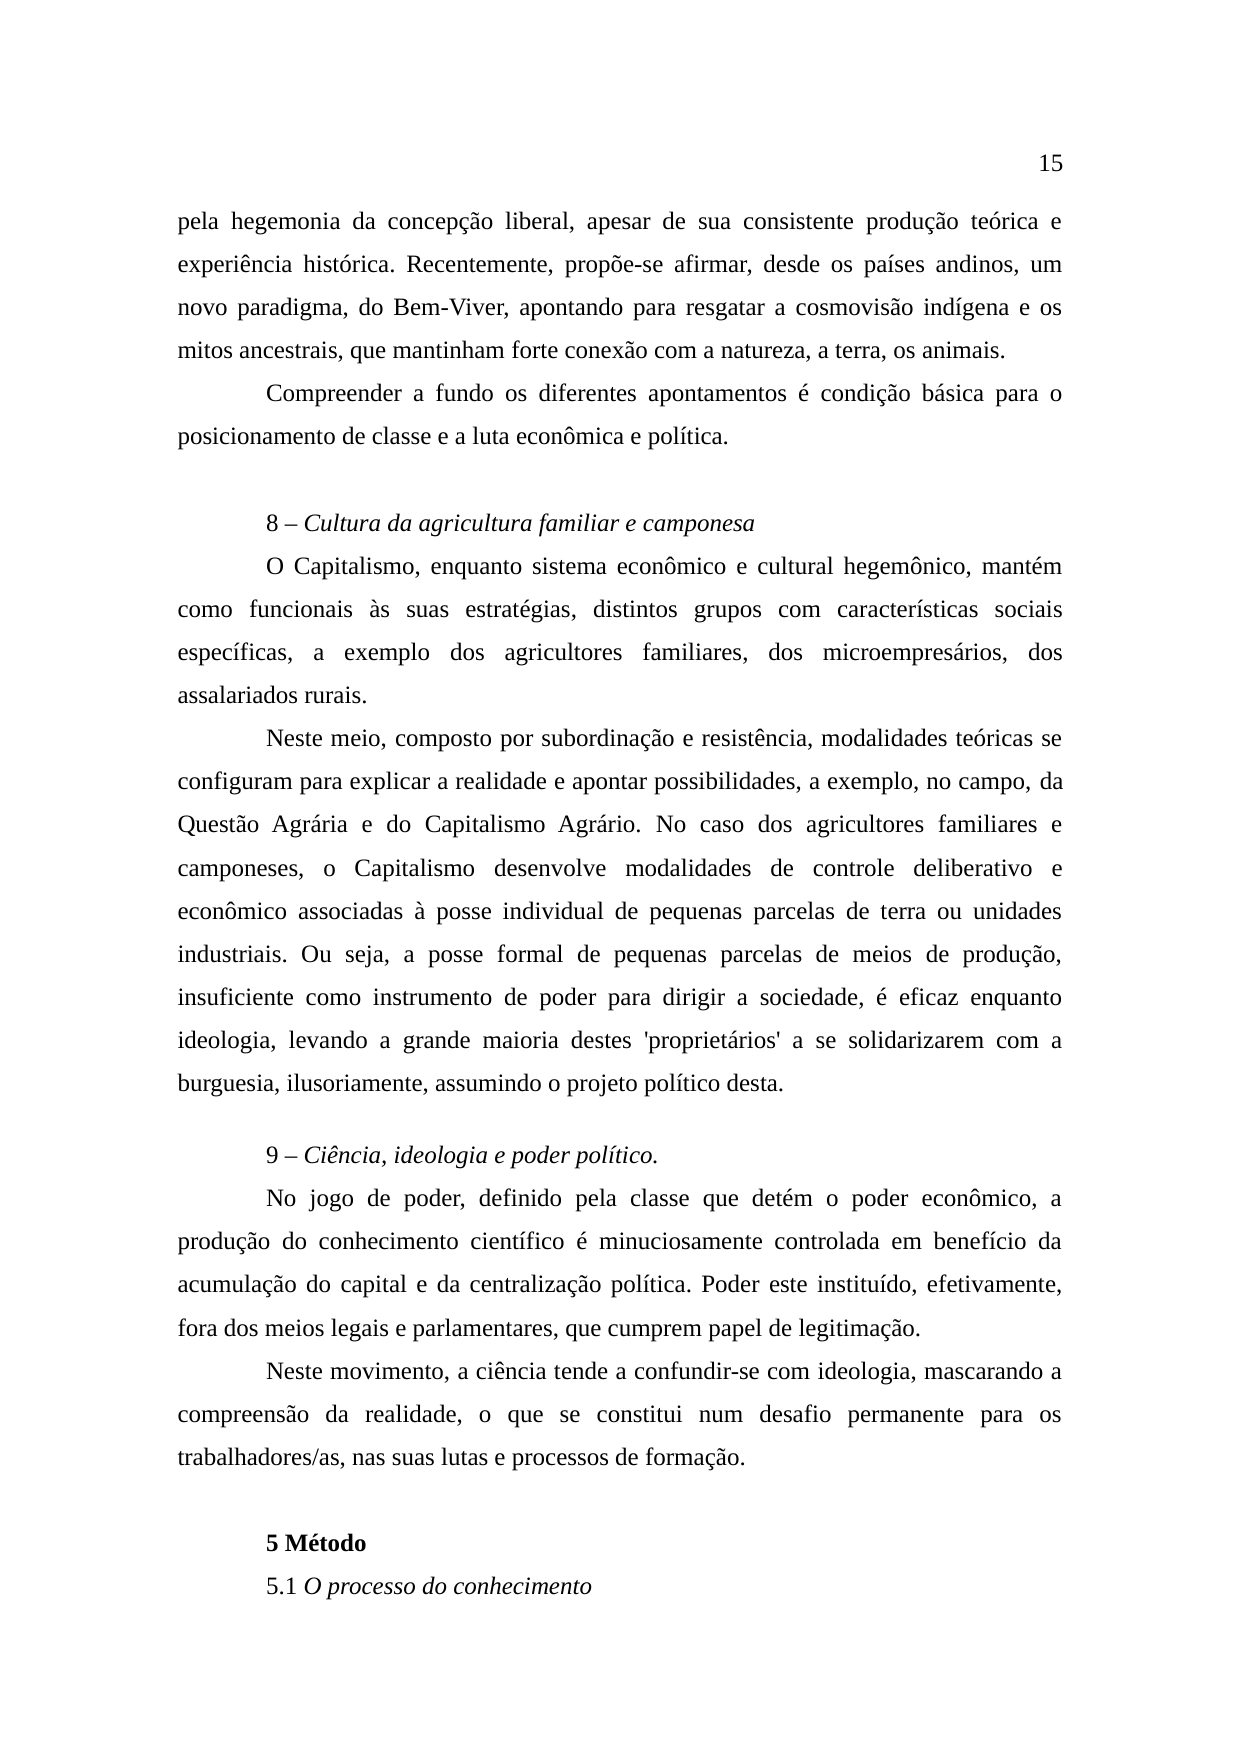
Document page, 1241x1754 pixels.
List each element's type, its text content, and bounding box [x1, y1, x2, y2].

text No jogo de poder, definido pela classe que detém o poder econômico, a produção do conhecimento científico é minuciosamente controlada em benefício da acumulação do capital e da centralização política. Poder este instituído, efetivamente, fora dos meios legais e parlamentares, que cumprem papel de legitimação. [177, 1183, 1063, 1341]
text pela hegemonia da concepção liberal, apesar de sua consistente produção teórica e experiência histórica. Recentemente, propõe-se afirmar, desde os países andinos, um novo paradigma, do Bem-Viver, apontando para resgatar a cosmovisão indígena e os mitos ancestrais, que mantinham forte conexão com a natureza, a terra, os animais. [177, 206, 1063, 364]
text 9 – Ciência, ideologia e poder político. [177, 1140, 1063, 1169]
text 5 Método [177, 1528, 1063, 1557]
text 8 – Cultura da agricultura familiar e camponesa [177, 508, 1063, 536]
text 5.1 O processo do conhecimento [177, 1571, 1063, 1600]
text Neste meio, composto por subordinação e resistência, modalidades teóricas se configuram para explicar a realidade e apontar possibilidades, a exemplo, no campo, da Questão Agrária e do Capitalismo Agrário. No caso dos agricultores familiares e camponeses, o Capitalismo desenvolve modalidades de controle deliberativo e econômico associadas à posse individual de pequenas parcelas de terra ou unidades industriais. Ou seja, a posse formal de pequenas parcelas de meios de produção, insuficiente como instrumento de poder para dirigir a sociedade, é eficaz enquanto ideologia, levando a grande maioria destes 'proprietários' a se solidarizarem com a burguesia, ilusoriamente, assumindo o projeto político desta. [177, 723, 1063, 1097]
text Neste movimento, a ciência tende a confundir-se com ideologia, mascarando a compreensão da realidade, o que se constitui num desafio permanente para os trabalhadores/as, nas suas lutas e processos de formação. [177, 1356, 1063, 1471]
text O Capitalismo, enquanto sistema econômico e cultural hegemônico, mantém como funcionais às suas estratégias, distintos grupos com características sociais específicas, a exemplo dos agricultores familiares, dos microempresários, dos assalariados rurais. [177, 551, 1063, 709]
text Compreender a fundo os diferentes apontamentos é condição básica para o posicionamento de classe e a luta econômica e política. [177, 378, 1063, 450]
